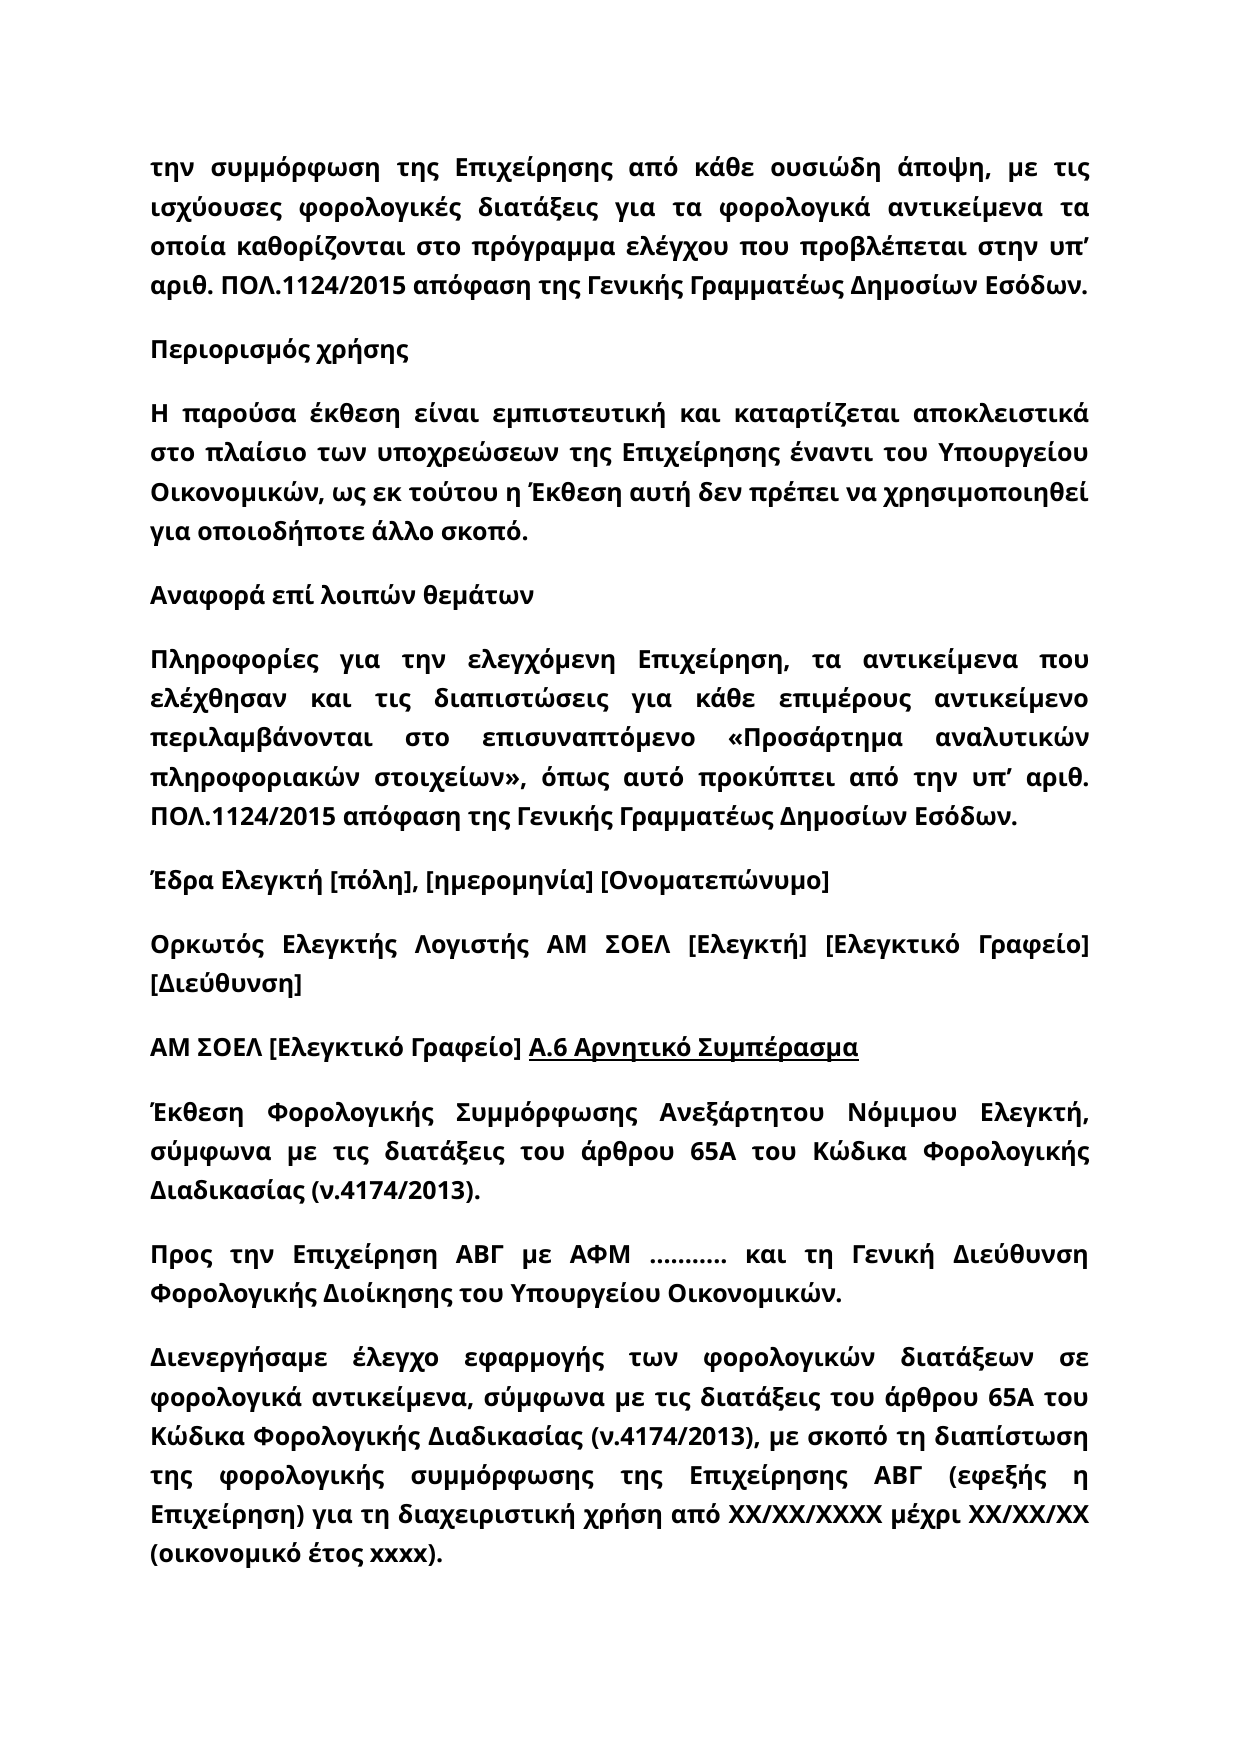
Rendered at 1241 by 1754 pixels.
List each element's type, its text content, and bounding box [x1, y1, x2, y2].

text Διενεργήσαμε έλεγχο εφαρμογής των φορολογικών διατάξεων σε φορολογικά αντικείμενα, σύμφωνα με τις διατάξεις του άρθρου 65Α του Κώδικα Φορολογικής Διαδικασίας (ν.4174/2013), με σκοπό τη διαπίστωση της φορολογικής συμμόρφωσης της Επιχείρησης ΑΒΓ (εφεξής η Επιχείρηση) για τη διαχειριστική χρήση από ΧΧ/ΧΧ/ΧΧΧΧ μέχρι ΧΧ/ΧΧ/ΧΧ (οικονομικό έτος xxxx). [150, 1340, 1090, 1570]
text Έδρα Ελεγκτή [πόλη], [ημερομηνία] [Ονοματεπώνυμο] [150, 862, 1090, 897]
text ΑΜ ΣΟΕΛ [Ελεγκτικό Γραφείο] Α.6 Αρνητικό Συμπέρασμα [150, 1030, 1090, 1064]
text Περιορισμός χρήσης [150, 332, 1090, 366]
text Έκθεση Φορολογικής Συμμόρφωσης Ανεξάρτητου Νόμιμου Ελεγκτή, σύμφωνα με τις διατάξεις του άρθρου 65Α του Κώδικα Φορολογικής Διαδικασίας (ν.4174/2013). [150, 1094, 1090, 1207]
text Αναφορά επί λοιπών θεμάτων [150, 577, 1090, 612]
text Προς την Επιχείρηση ΑΒΓ με ΑΦΜ ……….. και τη Γενική Διεύθυνση Φορολογικής Διοίκησης του Υπουργείου Οικονομικών. [150, 1237, 1090, 1310]
text Η παρούσα έκθεση είναι εμπιστευτική και καταρτίζεται αποκλειστικά στο πλαίσιο των υποχρεώσεων της Επιχείρησης έναντι του Υπουργείου Οικονομικών, ως εκ τούτου η Έκθεση αυτή δεν πρέπει να χρησιμοποιηθεί για οποιοδήποτε άλλο σκοπό. [150, 396, 1090, 547]
text την συμμόρφωση της Επιχείρησης από κάθε ουσιώδη άποψη, με τις ισχύουσες φορολογικές διατάξεις για τα φορολογικά αντικείμενα τα οποία καθορίζονται στο πρόγραμμα ελέγχου που προβλέπεται στην υπ’ αριθ. ΠΟΛ.1124/2015 απόφαση της Γενικής Γραμματέως Δημοσίων Εσόδων. [150, 150, 1090, 302]
text Πληροφορίες για την ελεγχόμενη Επιχείρηση, τα αντικείμενα που ελέχθησαν και τις διαπιστώσεις για κάθε επιμέρους αντικείμενο περιλαμβάνονται στο επισυναπτόμενο «Προσάρτημα αναλυτικών πληροφοριακών στοιχείων», όπως αυτό προκύπτει από την υπ’ αριθ. ΠΟΛ.1124/2015 απόφαση της Γενικής Γραμματέως Δημοσίων Εσόδων. [150, 642, 1090, 832]
text Ορκωτός Ελεγκτής Λογιστής ΑΜ ΣΟΕΛ [Ελεγκτή] [Ελεγκτικό Γραφείο] [Διεύθυνση] [150, 927, 1090, 1000]
